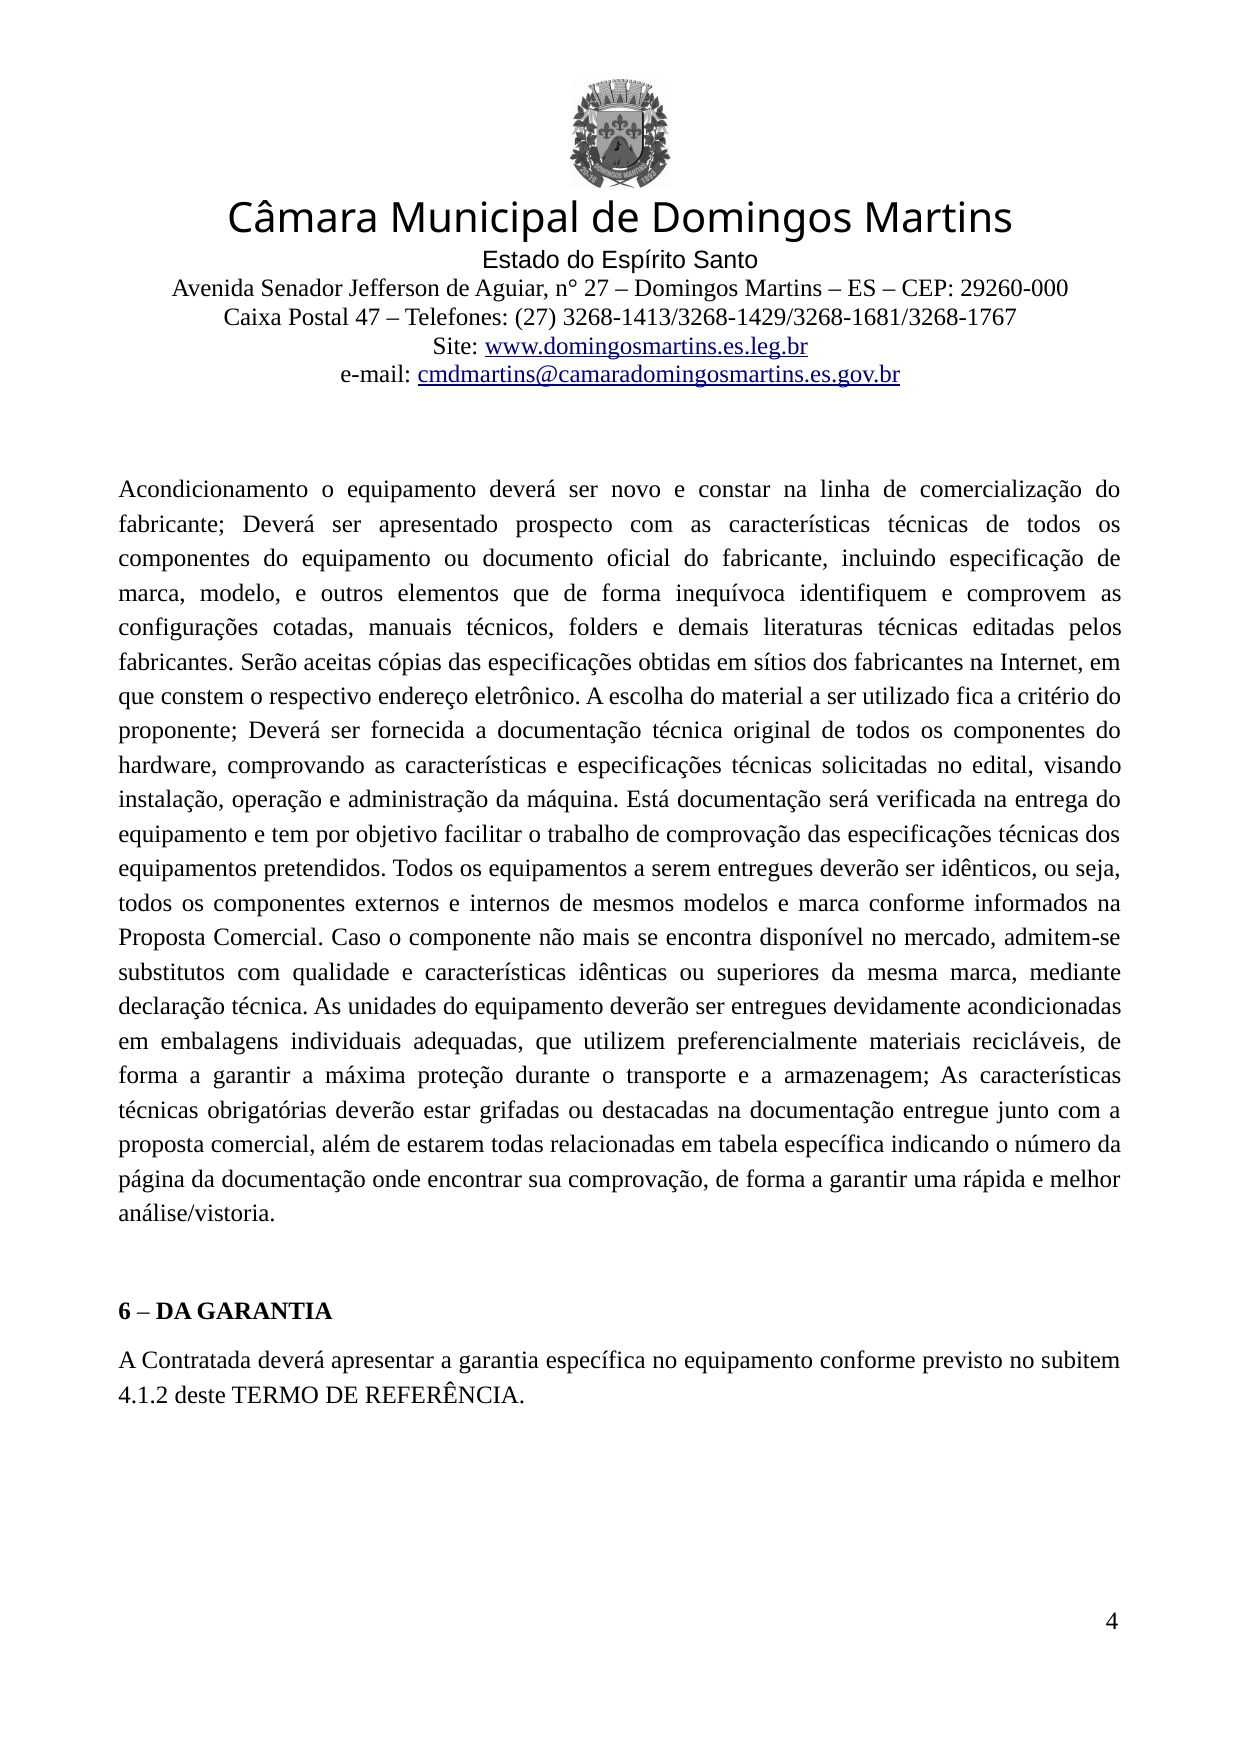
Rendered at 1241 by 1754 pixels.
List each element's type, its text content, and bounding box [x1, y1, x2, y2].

text A Contratada deverá apresentar a garantia específica no equipamento conforme previsto no subitem 4.1.2 deste TERMO DE REFERÊNCIA. [118, 1345, 1122, 1409]
text Acondicionamento o equipamento deverá ser novo e constar na linha de comercialização do fabricante; Deverá ser apresentado prospecto com as características técnicas de todos os componentes do equipamento ou documento oficial do fabricante, incluindo especificação de marca, modelo, e outros elementos que de forma inequívoca identifiquem e comprovem as configurações cotadas, manuais técnicos, folders e demais literaturas técnicas editadas pelos fabricantes. Serão aceitas cópias das especificações obtidas em sítios dos fabricantes na Internet, em que constem o respectivo endereço eletrônico. A escolha do material a ser utilizado fica a critério do proponente; Deverá ser fornecida a documentação técnica original de todos os componentes do hardware, comprovando as características e especificações técnicas solicitadas no edital, visando instalação, operação e administração da máquina. Está documentação será verificada na entrega do equipamento e tem por objetivo facilitar o trabalho de comprovação das especificações técnicas dos equipamentos pretendidos. Todos os equipamentos a serem entregues deverão ser idênticos, ou seja, todos os componentes externos e internos de mesmos modelos e marca conforme informados na Proposta Comercial. Caso o componente não mais se encontra disponível no mercado, admitem-se substitutos com qualidade e características idênticas ou superiores da mesma marca, mediante declaração técnica. As unidades do equipamento deverão ser entregues devidamente acondicionadas em embalagens individuais adequadas, que utilizem preferencialmente materiais recicláveis, de forma a garantir a máxima proteção durante o transporte e a armazenagem; As características técnicas obrigatórias deverão estar grifadas ou destacadas na documentação entregue junto com a proposta comercial, além de estarem todas relacionadas em tabela específica indicando o número da página da documentação onde encontrar sua comprovação, de forma a garantir uma rápida e melhor análise/vistoria. [118, 474, 1122, 1227]
text 6 – DA GARANTIA [118, 1296, 1122, 1325]
